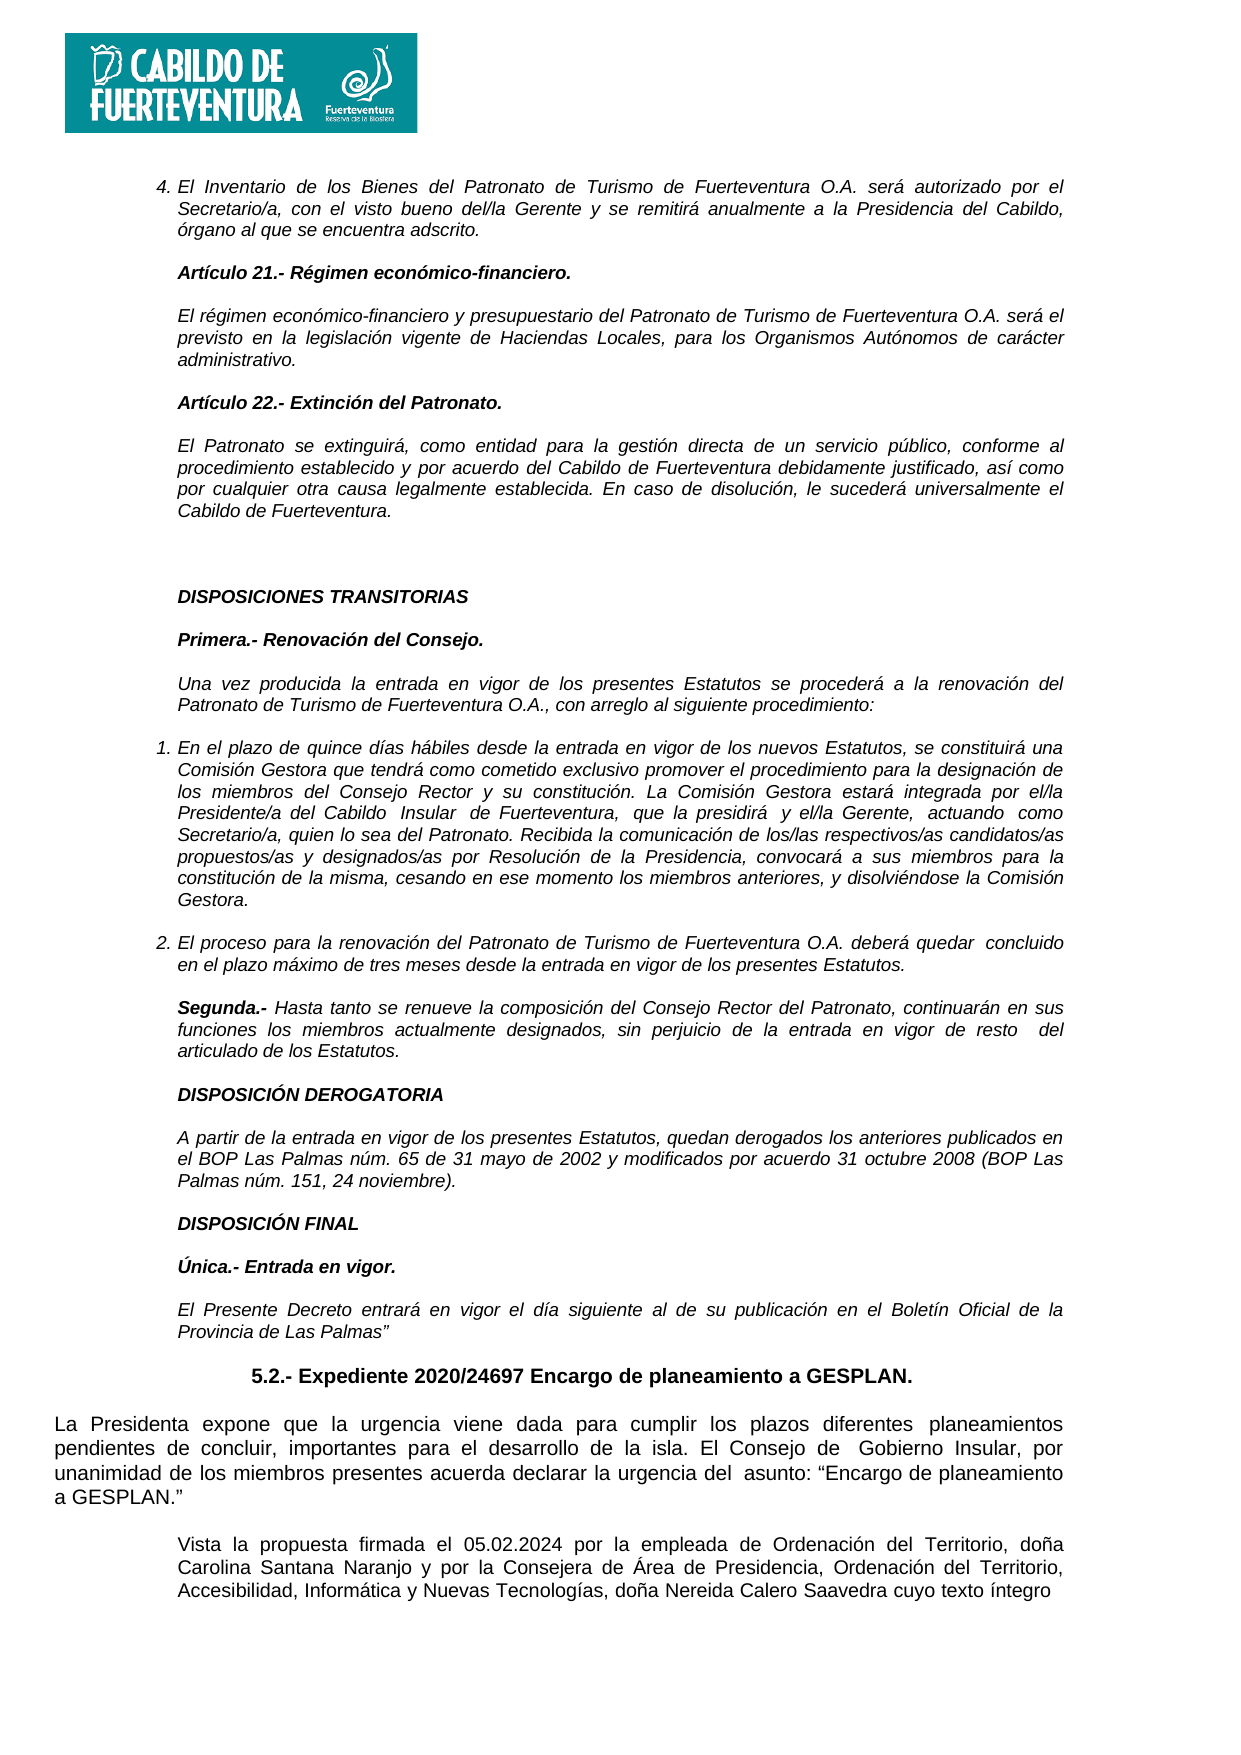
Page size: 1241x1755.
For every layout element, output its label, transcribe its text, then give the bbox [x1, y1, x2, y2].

text DISPOSICIÓN FINAL [177, 1213, 1076, 1234]
text DISPOSICIÓN DEROGATORIA [177, 1083, 1076, 1105]
text Artículo 22.- Extinción del Patronato. [177, 392, 1076, 413]
text Única.- Entrada en vigor. [177, 1256, 1076, 1278]
text El Presente Decreto entrará en vigor el día siguiente al de su publicación en el Boletín Oficial de la Provincia de Las Palmas” [177, 1299, 1064, 1342]
list En el plazo de quince días hábiles desde la entrada en vigor de los nuevos Estatutos, se constituirá una Comisión Gestora que tendrá como cometido exclusivo promover el procedimiento para la designación de los miembros del Consejo Rector y su constitución. La Comisión Gestora estará integrada por el/la Presidente/a del Cabildo Insular de Fuerteventura, que la presidirá y el/la Gerente, actuando como Secretario/a, quien lo sea del Patronato. Recibida la comunicación de los/las respectivos/as candidatos/as propuestos/as y designados/as por Resolución de la Presidencia, convocará a sus miembros para la constitución de la misma, cesando en ese momento los miembros anteriores, y disolviéndose la Comisión Gestora. [156, 737, 1064, 910]
text El Patronato se extinguirá, como entidad para la gestión directa de un servicio público, conforme al procedimiento establecido y por acuerdo del Cabildo de Fuerteventura debidamente justificado, así como por cualquier otra causa legalmente establecida. En caso de disolución, le sucederá universalmente el Cabildo de Fuerteventura. [177, 435, 1064, 521]
text Artículo 21.- Régimen económico-financiero. [177, 262, 1076, 283]
list El proceso para la renovación del Patronato de Turismo de Fuerteventura O.A. deberá quedar concluido en el plazo máximo de tres meses desde la entrada en vigor de los presentes Estatutos. [156, 932, 1064, 975]
text Segunda.- Hasta tanto se renueve la composición del Consejo Rector del Patronato, continuarán en sus funciones los miembros actualmente designados, sin perjuicio de la entrada en vigor de resto del articulado de los Estatutos. [177, 997, 1064, 1062]
text La Presidenta expone que la urgencia viene dada para cumplir los plazos diferentes planeamientos pendientes de concluir, importantes para el desarrollo de la isla. El Consejo de Gobierno Insular, por unanimidad de los miembros presentes acuerda declarar la urgencia del asunto: “Encargo de planeamiento a GESPLAN.” [54, 1412, 1064, 1508]
text Primera.- Renovación del Consejo. [177, 629, 1076, 651]
text A partir de la entrada en vigor de los presentes Estatutos, quedan derogados los anteriores publicados en el BOP Las Palmas núm. 65 de 31 mayo de 2002 y modificados por acuerdo 31 octubre 2008 (BOP Las Palmas núm. 151, 24 noviembre). [177, 1127, 1064, 1191]
text Vista la propuesta firmada el 05.02.2024 por la empleada de Ordenación del Territorio, doña Carolina Santana Naranjo y por la Consejera de Área de Presidencia, Ordenación del Territorio, Accesibilidad, Informática y Nuevas Tecnologías, doña Nereida Calero Saavedra cuyo texto íntegro [177, 1533, 1064, 1601]
subtitle 5.2.- Expediente 2020/24697 Encargo de planeamiento a GESPLAN. [251, 1364, 1076, 1388]
text El régimen económico-financiero y presupuestario del Patronato de Turismo de Fuerteventura O.A. será el previsto en la legislación vigente de Haciendas Locales, para los Organismos Autónomos de carácter administrativo. [177, 305, 1064, 370]
list El Inventario de los Bienes del Patronato de Turismo de Fuerteventura O.A. será autorizado por el Secretario/a, con el visto bueno del/la Gerente y se remitirá anualmente a la Presidencia del Cabildo, órgano al que se encuentra adscrito. [156, 176, 1064, 241]
text DISPOSICIONES TRANSITORIAS [177, 586, 1076, 608]
text Una vez producida la entrada en vigor de los presentes Estatutos se procederá a la renovación del Patronato de Turismo de Fuerteventura O.A., con arreglo al siguiente procedimiento: [177, 672, 1064, 716]
